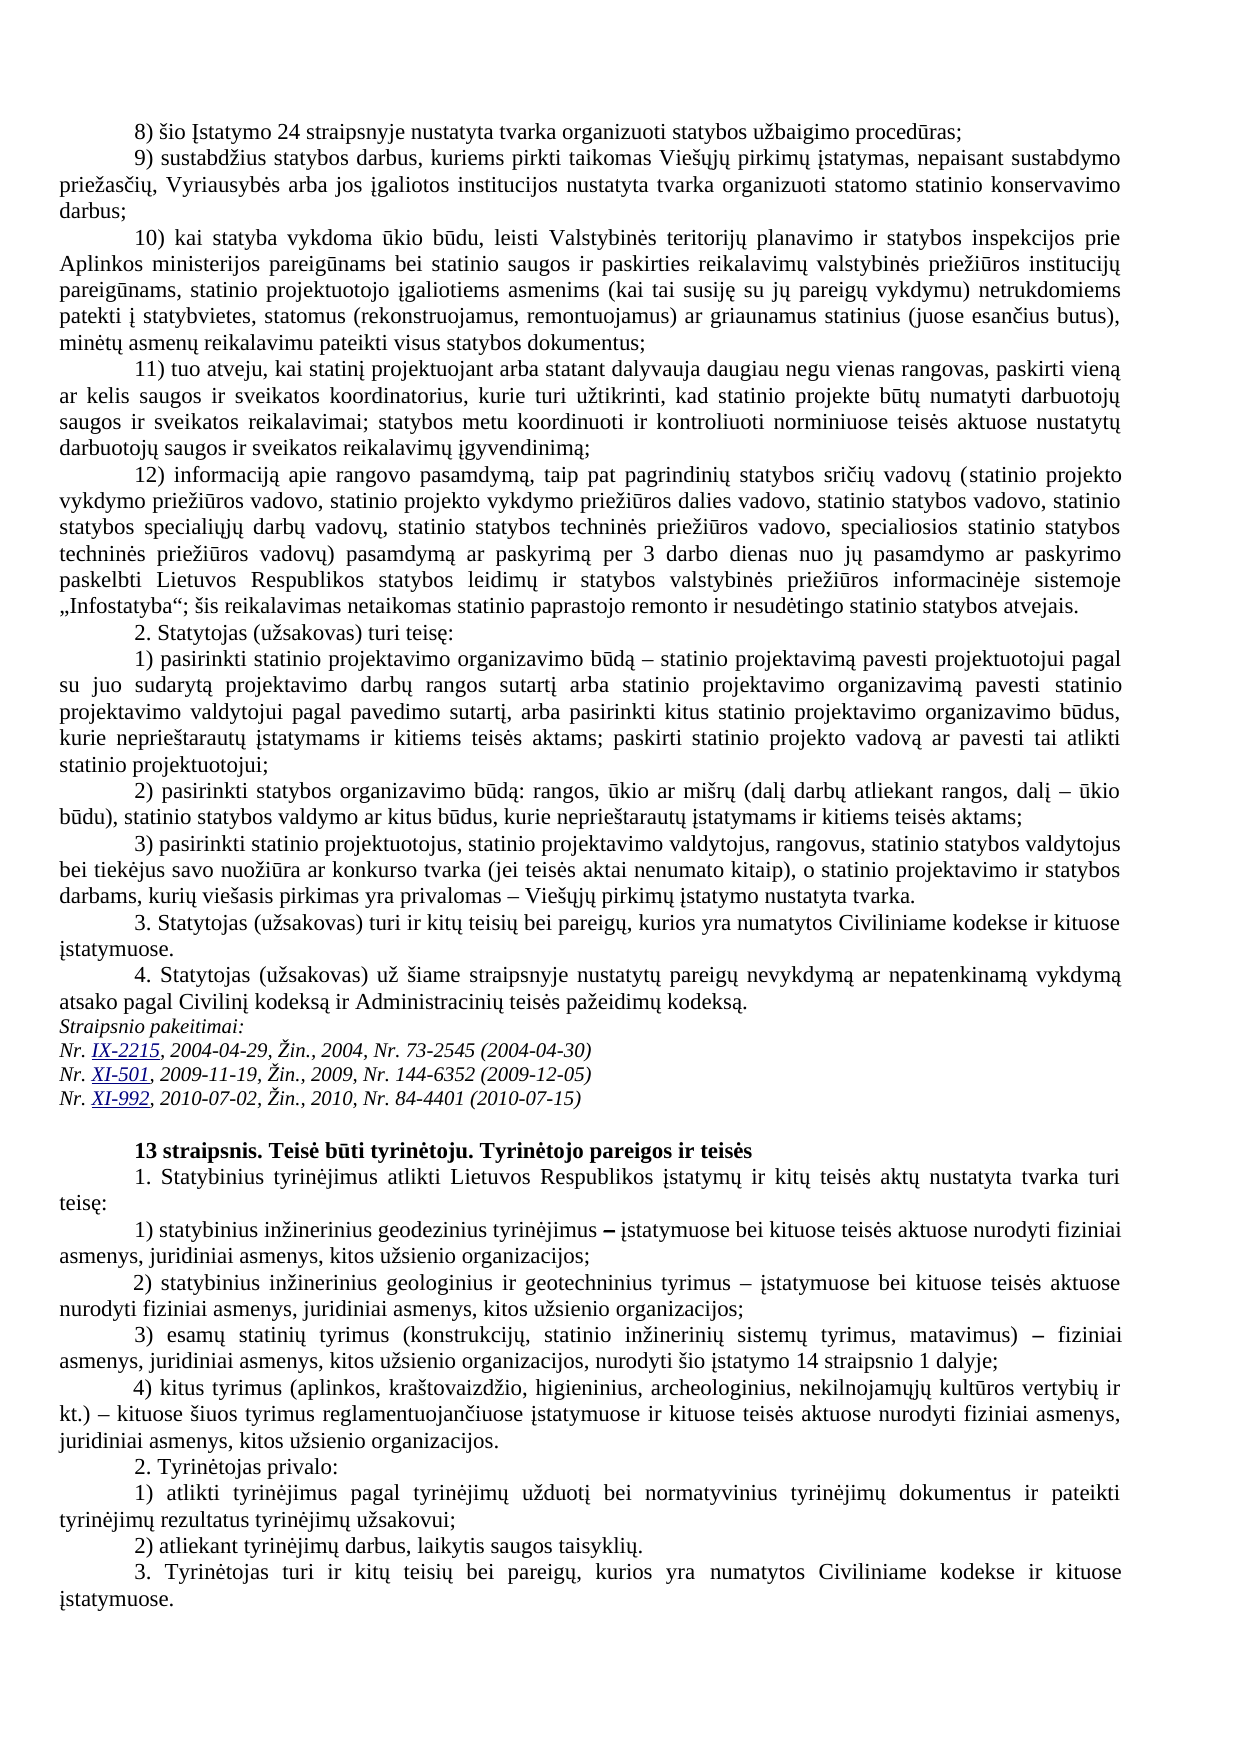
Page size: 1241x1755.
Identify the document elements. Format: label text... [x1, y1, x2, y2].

text 12) informaciją apie rangovo pasamdymą, taip pat pagrindinių statybos sričių vadovų (statinio projekto vykdymo priežiūros vadovo, statinio projekto vykdymo priežiūros dalies vadovo, statinio statybos vadovo, statinio statybos specialiųjų darbų vadovų, statinio statybos techninės priežiūros vadovo, specialiosios statinio statybos techninės priežiūros vadovų) pasamdymą ar paskyrimą per 3 darbo dienas nuo jų pasamdymo ar paskyrimo paskelbti Lietuvos Respublikos statybos leidimų ir statybos valstybinės priežiūros informacinėje sistemoje „Infostatyba“; šis reikalavimas netaikomas statinio paprastojo remonto ir nesudėtingo statinio statybos atvejais. [59, 461, 1122, 619]
text 8) šio Įstatymo 24 straipsnyje nustatyta tvarka organizuoti statybos užbaigimo procedūras; [59, 118, 1122, 144]
text 3) pasirinkti statinio projektuotojus, statinio projektavimo valdytojus, rangovus, statinio statybos valdytojus bei tiekėjus savo nuožiūra ar konkurso tvarka (jei teisės aktai nenumato kitaip), o statinio projektavimo ir statybos darbams, kurių viešasis pirkimas yra privalomas – Viešųjų pirkimų įstatymo nustatyta tvarka. [59, 830, 1122, 909]
text 4. Statytojas (užsakovas) už šiame straipsnyje nustatytų pareigų nevykdymą ar nepatenkinamą vykdymą atsako pagal Civilinį kodeksą ir Administracinių teisės pažeidimų kodeksą. [59, 961, 1122, 1014]
text 1) pasirinkti statinio projektavimo organizavimo būdą – statinio projektavimą pavesti projektuotojui pagal su juo sudarytą projektavimo darbų rangos sutartį arba statinio projektavimo organizavimą pavesti statinio projektavimo valdytojui pagal pavedimo sutartį, arba pasirinkti kitus statinio projektavimo organizavimo būdus, kurie neprieštarautų įstatymams ir kitiems teisės aktams; paskirti statinio projekto vadovą ar pavesti tai atlikti statinio projektuotojui; [59, 645, 1122, 777]
text 1) atlikti tyrinėjimus pagal tyrinėjimų užduotį bei normatyvinius tyrinėjimų dokumentus ir pateikti tyrinėjimų rezultatus tyrinėjimų užsakovui; [59, 1479, 1122, 1532]
text Nr. XI-501, 2009-11-19, Žin., 2009, Nr. 144-6352 (2009-12-05) [59, 1062, 1122, 1086]
text 11) tuo atveju, kai statinį projektuojant arba statant dalyvauja daugiau negu vienas rangovas, paskirti vieną ar kelis saugos ir sveikatos koordinatorius, kurie turi užtikrinti, kad statinio projekte būtų numatyti darbuotojų saugos ir sveikatos reikalavimai; statybos metu koordinuoti ir kontroliuoti norminiuose teisės aktuose nustatytų darbuotojų saugos ir sveikatos reikalavimų įgyvendinimą; [59, 355, 1122, 461]
text 2) pasirinkti statybos organizavimo būdą: rangos, ūkio ar mišrų (dalį darbų atliekant rangos, dalį – ūkio būdu), statinio statybos valdymo ar kitus būdus, kurie neprieštarautų įstatymams ir kitiems teisės aktams; [59, 777, 1122, 830]
text 2. Tyrinėtojas privalo: [59, 1453, 1122, 1479]
text 3) esamų statinių tyrimus (konstrukcijų, statinio inžinerinių sistemų tyrimus, matavimus) – fiziniai asmenys, juridiniai asmenys, kitos užsienio organizacijos, nurodyti šio įstatymo 14 straipsnio 1 dalyje; [59, 1321, 1122, 1374]
text Nr. IX-2215, 2004-04-29, Žin., 2004, Nr. 73-2545 (2004-04-30) [59, 1038, 1122, 1062]
text 2) statybinius inžinerinius geologinius ir geotechninius tyrimus – įstatymuose bei kituose teisės aktuose nurodyti fiziniai asmenys, juridiniai asmenys, kitos užsienio organizacijos; [59, 1268, 1122, 1321]
text 10) kai statyba vykdoma ūkio būdu, leisti Valstybinės teritorijų planavimo ir statybos inspekcijos prie Aplinkos ministerijos pareigūnams bei statinio saugos ir paskirties reikalavimų valstybinės priežiūros institucijų pareigūnams, statinio projektuotojo įgaliotiems asmenims (kai tai susiję su jų pareigų vykdymu) netrukdomiems patekti į statybvietes, statomus (rekonstruojamus, remontuojamus) ar griaunamus statinius (juose esančius butus), minėtų asmenų reikalavimu pateikti visus statybos dokumentus; [59, 223, 1122, 355]
text Straipsnio pakeitimai: [59, 1014, 1122, 1038]
text 13 straipsnis. Teisė būti tyrinėtoju. Tyrinėtojo pareigos ir teisės [59, 1137, 1122, 1163]
text Nr. XI-992, 2010-07-02, Žin., 2010, Nr. 84-4401 (2010-07-15) [59, 1086, 1122, 1110]
text 2. Statytojas (užsakovas) turi teisę: [59, 619, 1122, 645]
text 2) atliekant tyrinėjimų darbus, laikytis saugos taisyklių. [59, 1532, 1122, 1558]
text 1. Statybinius tyrinėjimus atlikti Lietuvos Respublikos įstatymų ir kitų teisės aktų nustatyta tvarka turi teisę: [59, 1163, 1122, 1216]
text 4) kitus tyrimus (aplinkos, kraštovaizdžio, higieninius, archeologinius, nekilnojamųjų kultūros vertybių ir kt.) – kituose šiuos tyrimus reglamentuojančiuose įstatymuose ir kituose teisės aktuose nurodyti fiziniai asmenys, juridiniai asmenys, kitos užsienio organizacijos. [59, 1374, 1122, 1453]
text 3. Tyrinėtojas turi ir kitų teisių bei pareigų, kurios yra numatytos Civiliniame kodekse ir kituose įstatymuose. [59, 1558, 1122, 1611]
text 3. Statytojas (užsakovas) turi ir kitų teisių bei pareigų, kurios yra numatytos Civiliniame kodekse ir kituose įstatymuose. [59, 909, 1122, 961]
text 9) sustabdžius statybos darbus, kuriems pirkti taikomas Viešųjų pirkimų įstatymas, nepaisant sustabdymo priežasčių, Vyriausybės arba jos įgaliotos institucijos nustatyta tvarka organizuoti statomo statinio konservavimo darbus; [59, 144, 1122, 223]
text 1) statybinius inžinerinius geodezinius tyrinėjimus – įstatymuose bei kituose teisės aktuose nurodyti fiziniai asmenys, juridiniai asmenys, kitos užsienio organizacijos; [59, 1216, 1122, 1268]
